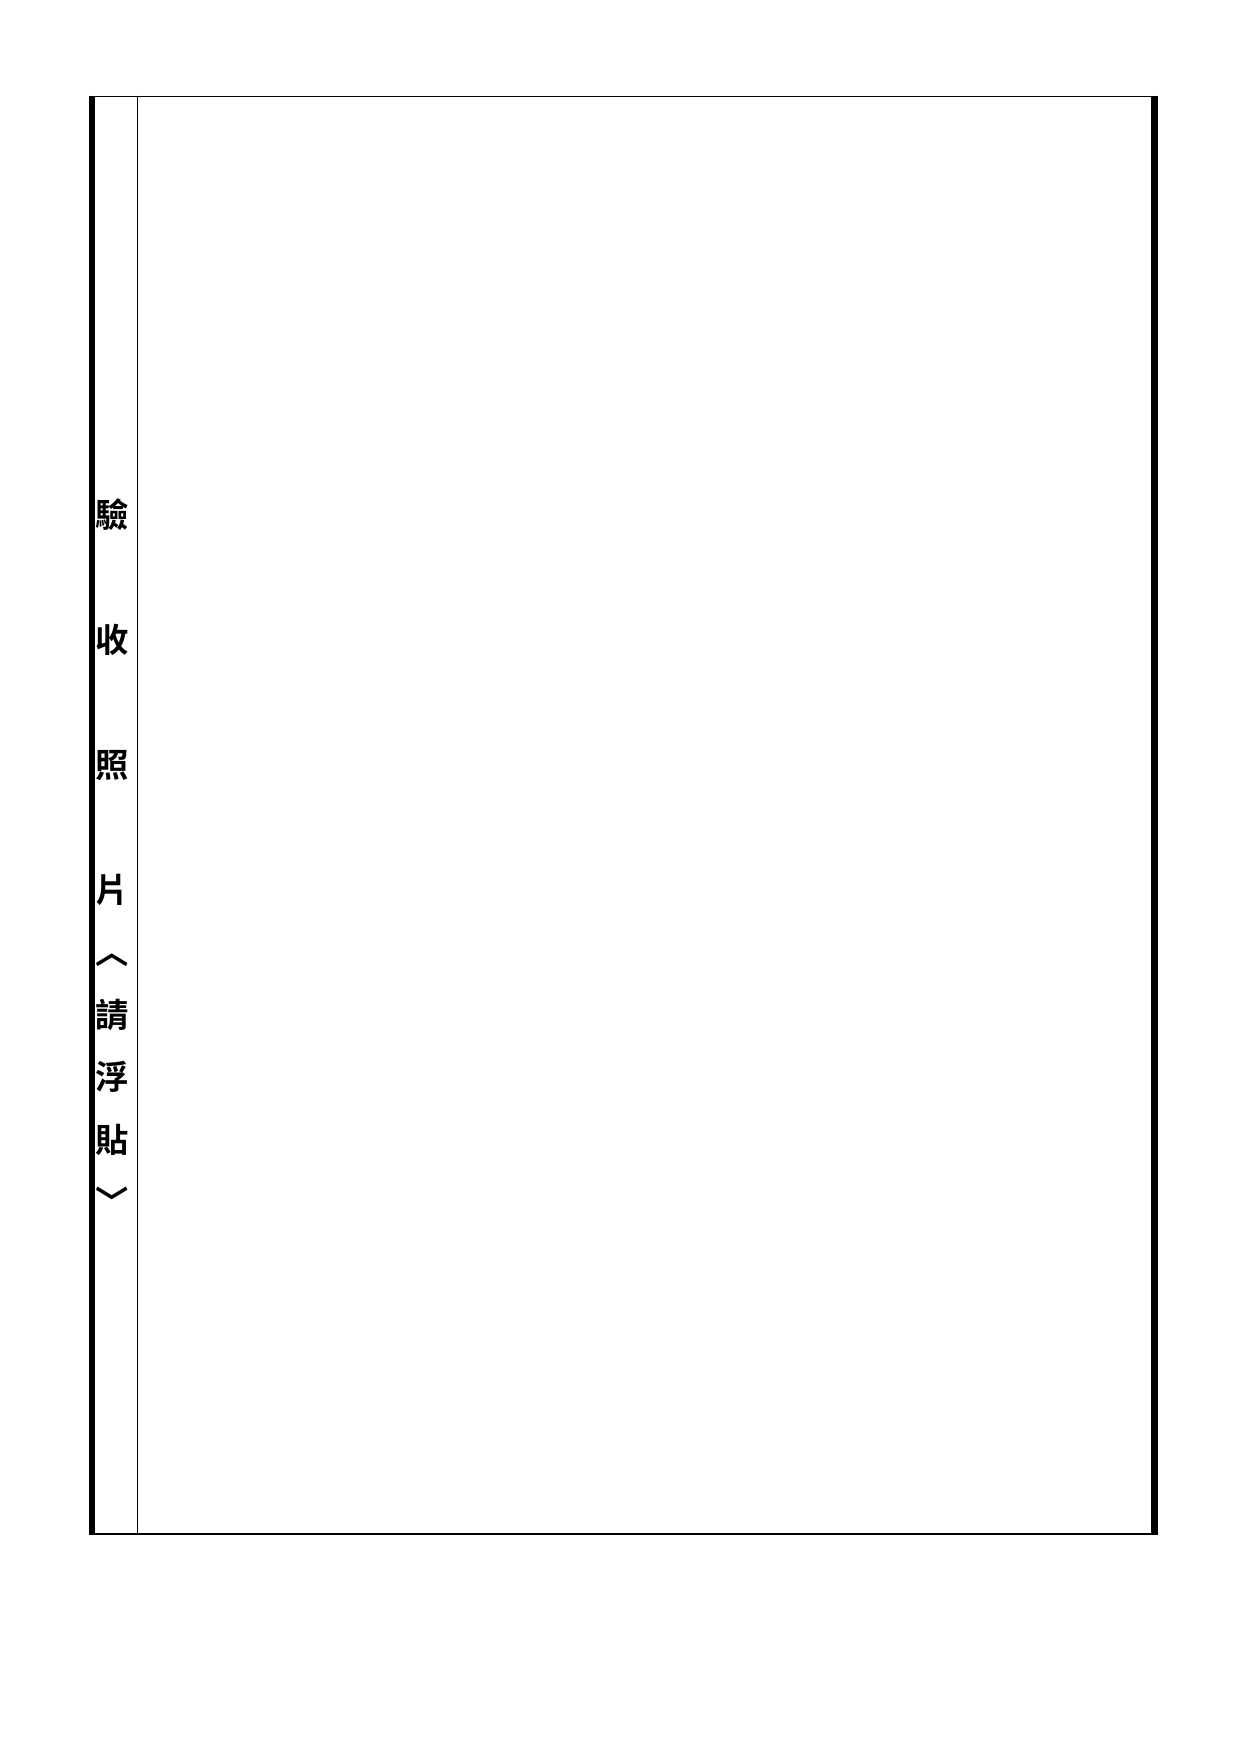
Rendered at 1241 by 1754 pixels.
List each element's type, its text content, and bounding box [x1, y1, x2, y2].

table_cell [138, 97, 1151, 1533]
table_cell 驗 收 照 片 ︿ 請浮貼﹀ [95, 97, 137, 1533]
